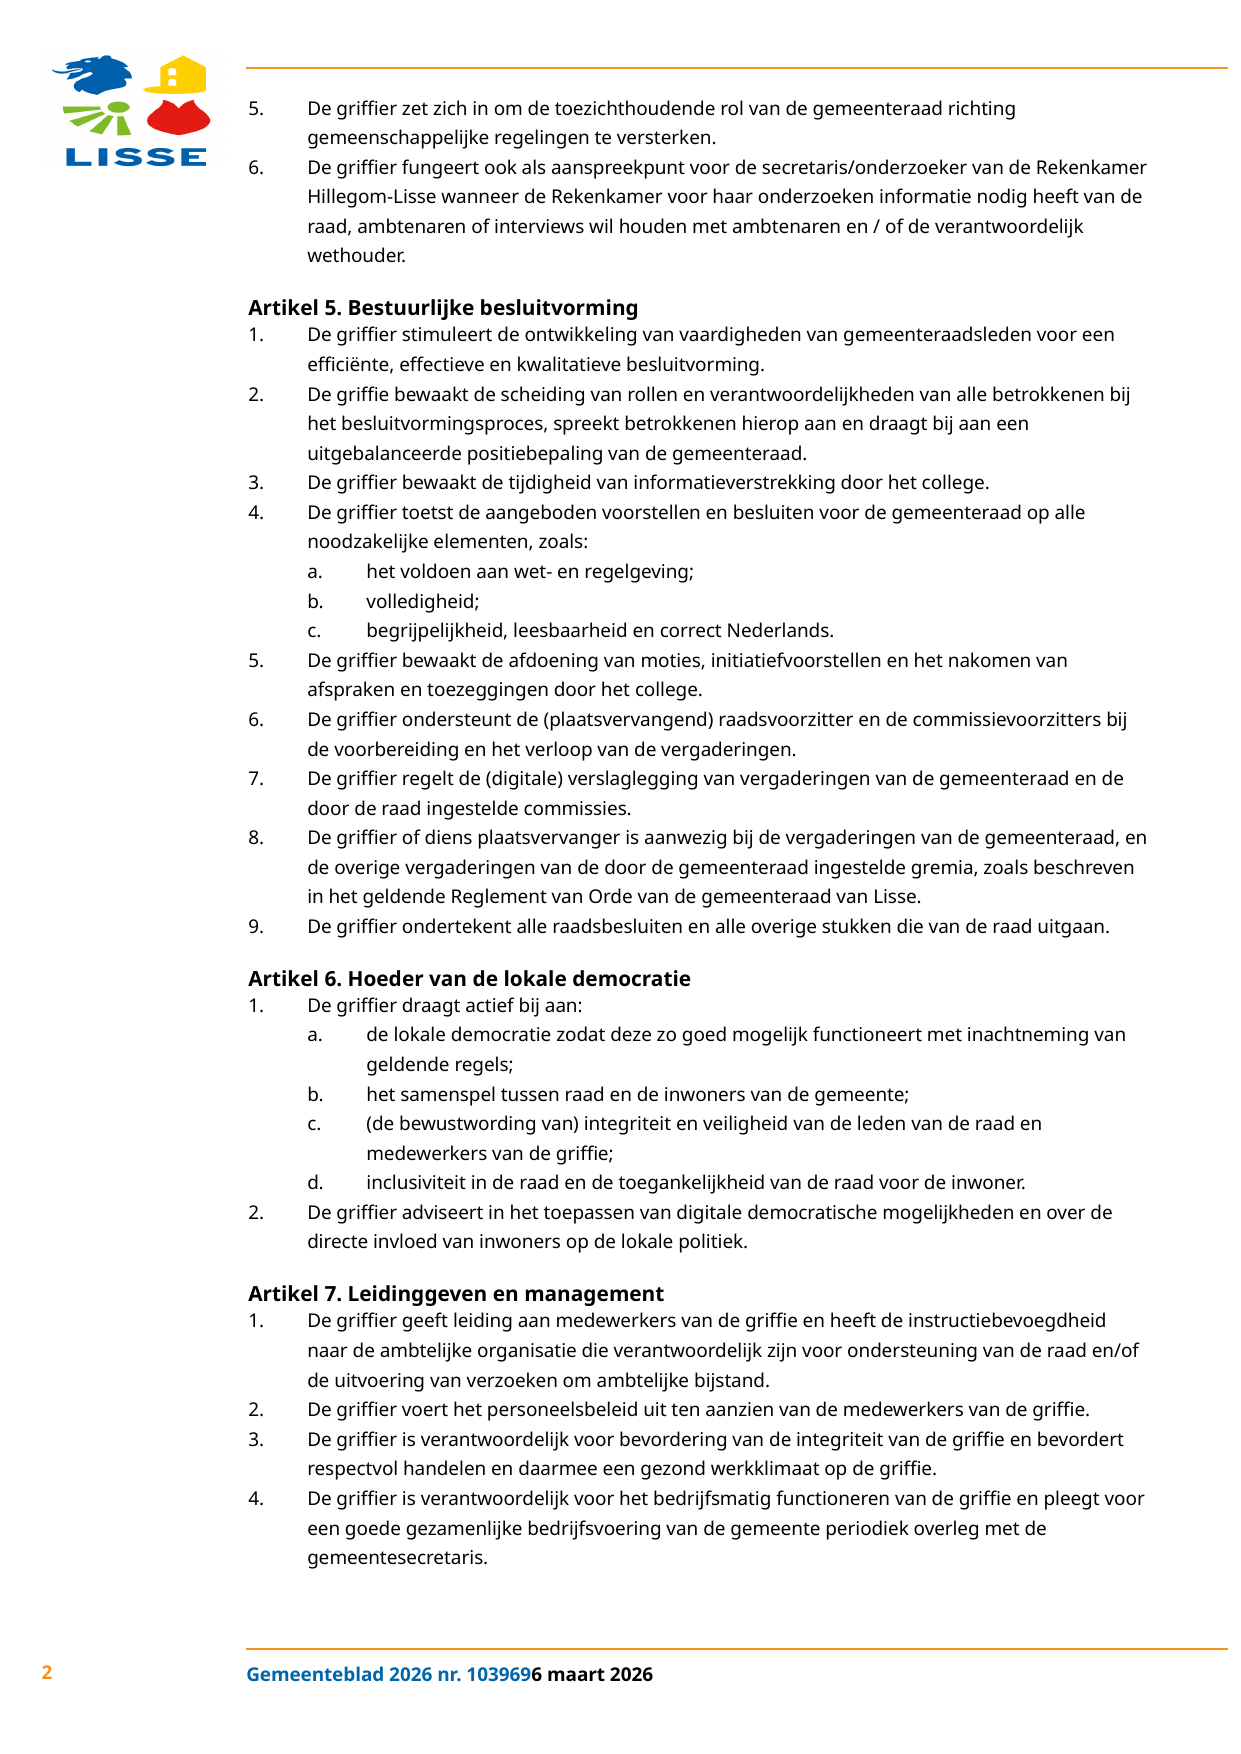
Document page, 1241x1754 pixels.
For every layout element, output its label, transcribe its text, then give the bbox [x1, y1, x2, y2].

list het samenspel tussen raad en de inwoners van de gemeente; [307, 1081, 1152, 1107]
list inclusiviteit in de raad en de toegankelijkheid van de raad voor de inwoner. [307, 1169, 1152, 1195]
list het voldoen aan wet- en regelgeving; [307, 558, 1152, 584]
text Artikel 7. Leidinggeven en management [248, 1279, 1152, 1308]
list De griffier geeft leiding aan medewerkers van de griffie en heeft de instructiebevoegdheid naar de ambtelijke organisatie die verantwoordelijk zijn voor ondersteuning van de raad en/of de uitvoering van verzoeken om ambtelijke bijstand. [248, 1308, 1152, 1392]
list De griffier draagt actief bij aan: [248, 992, 1152, 1018]
list De griffier voert het personeelsbeleid uit ten aanzien van de medewerkers van de griffie. [248, 1396, 1152, 1422]
list De griffier adviseert in het toepassen van digitale democratische mogelijkheden en over de directe invloed van inwoners op de lokale politiek. [248, 1199, 1152, 1254]
list De griffier regelt de (digitale) verslaglegging van vergaderingen van de gemeenteraad en de door de raad ingestelde commissies. [248, 765, 1152, 821]
text Artikel 6. Hoeder van de lokale democratie [248, 964, 1152, 992]
list De griffier ondersteunt de (plaatsvervangend) raadsvoorzitter en de commissievoorzitters bij de voorbereiding en het verloop van de vergaderingen. [248, 706, 1152, 761]
list De griffier fungeert ook als aanspreekpunt voor de secretaris/onderzoeker van de Rekenkamer Hillegom-Lisse wanneer de Rekenkamer voor haar onderzoeken informatie nodig heeft van de raad, ambtenaren of interviews wil houden met ambtenaren en / of de verantwoordelijk wethouder. [248, 154, 1152, 268]
list De griffier toetst de aangeboden voorstellen en besluiten voor de gemeenteraad op alle noodzakelijke elementen, zoals: [248, 499, 1152, 554]
list De griffier stimuleert de ontwikkeling van vaardigheden van gemeenteraadsleden voor een efficiënte, effectieve en kwalitatieve besluitvorming. [248, 322, 1152, 377]
list De griffier bewaakt de afdoening van moties, initiatiefvoorstellen en het nakomen van afspraken en toezeggingen door het college. [248, 647, 1152, 702]
picture [41, 47, 231, 172]
list volledigheid; [307, 588, 1152, 613]
list De griffier bewaakt de tijdigheid van informatieverstrekking door het college. [248, 469, 1152, 495]
list De griffier is verantwoordelijk voor het bedrijfsmatig functioneren van de griffie en pleegt voor een goede gezamenlijke bedrijfsvoering van de gemeente periodiek overleg met de gemeentesecretaris. [248, 1485, 1152, 1570]
list De griffier is verantwoordelijk voor bevordering van de integriteit van de griffie en bevordert respectvol handelen en daarmee een gezond werkklimaat op de griffie. [248, 1426, 1152, 1481]
list de lokale democratie zodat deze zo goed mogelijk functioneert met inachtneming van geldende regels; [307, 1022, 1152, 1077]
list (de bewustwording van) integriteit en veiligheid van de leden van de raad en medewerkers van de griffie; [307, 1110, 1152, 1166]
list De griffier ondertekent alle raadsbesluiten en alle overige stukken die van de raad uitgaan. [248, 913, 1152, 939]
list De griffier of diens plaatsvervanger is aanwezig bij de vergaderingen van de gemeenteraad, en de overige vergaderingen van de door de gemeenteraad ingestelde gremia, zoals beschreven in het geldende Reglement van Orde van de gemeenteraad van Lisse. [248, 824, 1152, 909]
list De griffie bewaakt de scheiding van rollen en verantwoordelijkheden van alle betrokkenen bij het besluitvormingsproces, spreekt betrokkenen hierop aan en draagt bij aan een uitgebalanceerde positiebepaling van de gemeenteraad. [248, 381, 1152, 466]
list De griffier zet zich in om de toezichthoudende rol van de gemeenteraad richting gemeenschappelijke regelingen te versterken. [248, 95, 1152, 150]
text Artikel 5. Bestuurlijke besluitvorming [248, 293, 1152, 322]
list begrijpelijkheid, leesbaarheid en correct Nederlands. [307, 617, 1152, 643]
